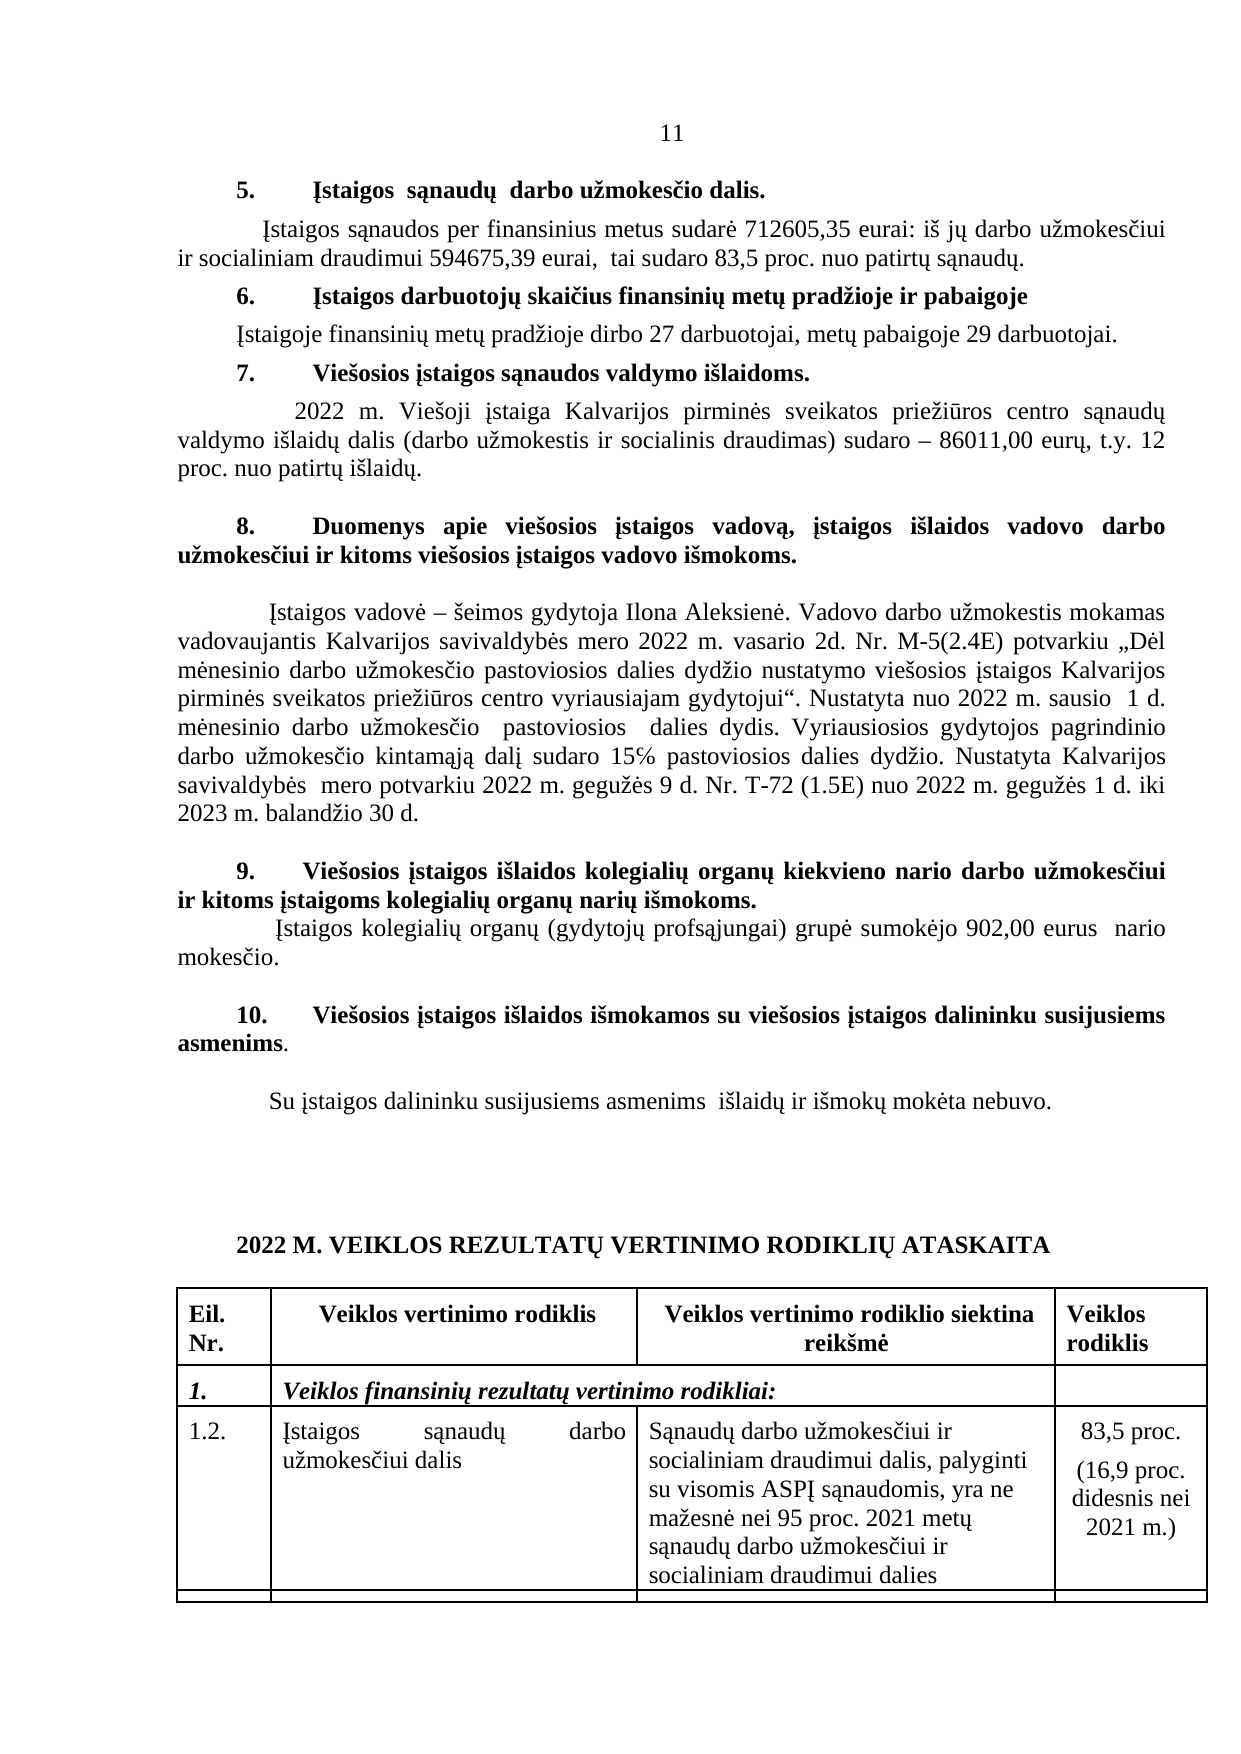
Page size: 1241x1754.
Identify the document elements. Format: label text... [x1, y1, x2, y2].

text Su įstaigos dalininku susijusiems asmenims išlaidų ir išmokų mokėta nebuvo. [177, 1086, 1167, 1115]
text 10. Viešosios įstaigos išlaidos išmokamos su viešosios įstaigos dalininku susijusiems asmenims. [177, 1000, 1167, 1057]
text 8. Duomenys apie viešosios įstaigos vadovą, įstaigos išlaidos vadovo darbo užmokesčiui ir kitoms viešosios įstaigos vadovo išmokoms. [177, 511, 1167, 568]
table_cell [272, 1591, 636, 1601]
table_header Veiklos vertinimo rodiklio siektina reikšmė [638, 1289, 1054, 1364]
text 7. Viešosios įstaigos sąnaudos valdymo išlaidoms. [177, 358, 1167, 386]
table_cell Veiklos finansinių rezultatų vertinimo rodikliai: [272, 1366, 1054, 1405]
table_header Veiklos rodiklis [1056, 1289, 1206, 1364]
table_cell [178, 1591, 270, 1601]
table_cell Įstaigos sąnaudų darbo užmokesčiui dalis [272, 1407, 636, 1589]
text 6. Įstaigos darbuotojų skaičius finansinių metų pradžioje ir pabaigoje [177, 281, 1167, 310]
table_cell [638, 1591, 1054, 1601]
table_cell 1. [178, 1366, 270, 1405]
text Įstaigos vadovė – šeimos gydytoja Ilona Aleksienė. Vadovo darbo užmokestis mokamas vadovaujantis Kalvarijos savivaldybės mero 2022 m. vasario 2d. Nr. M-5(2.4E) potvarkiu „Dėl mėnesinio darbo užmokesčio pastoviosios dalies dydžio nustatymo viešosios įstaigos Kalvarijos pirminės sveikatos priežiūros centro vyriausiajam gydytojui“. Nustatyta nuo 2022 m. sausio 1 d. mėnesinio darbo užmokesčio pastoviosios dalies dydis. Vyriausiosios gydytojos pagrindinio darbo užmokesčio kintamąją dalį sudaro 15℅ pastoviosios dalies dydžio. Nustatyta Kalvarijos savivaldybės mero potvarkiu 2022 m. gegužės 9 d. Nr. T-72 (1.5E) nuo 2022 m. gegužės 1 d. iki 2023 m. balandžio 30 d. [177, 597, 1167, 827]
text Įstaigos kolegialių organų (gydytojų profsąjungai) grupė sumokėjo 902,00 eurus nario mokesčio. [177, 913, 1167, 971]
text 2022 m. Viešoji įstaiga Kalvarijos pirminės sveikatos priežiūros centro sąnaudų valdymo išlaidų dalis (darbo užmokestis ir socialinis draudimas) sudaro – 86011,00 eurų, t.y. 12 proc. nuo patirtų išlaidų. [177, 396, 1167, 482]
text 2022 M. VEIKLOS REZULTATŲ VERTINIMO RODIKLIŲ ATASKAITA [177, 1230, 1167, 1258]
text 5. Įstaigos sąnaudų darbo užmokesčio dalis. [177, 176, 1167, 204]
table_cell 83,5 proc. (16,9 proc. didesnis nei 2021 m.) [1056, 1407, 1206, 1589]
table_header Eil. Nr. [178, 1289, 270, 1364]
table_cell [1056, 1366, 1206, 1405]
table_header Veiklos vertinimo rodiklis [272, 1289, 636, 1364]
table_cell Sąnaudų darbo užmokesčiui ir socialiniam draudimui dalis, palyginti su visomis ASPĮ sąnaudomis, yra ne mažesnė nei 95 proc. 2021 metų sąnaudų darbo užmokesčiui ir socialiniam draudimui dalies [638, 1407, 1054, 1589]
table_cell [1056, 1591, 1206, 1601]
text Įstaigoje finansinių metų pradžioje dirbo 27 darbuotojai, metų pabaigoje 29 darbuotojai. [177, 319, 1167, 348]
text Įstaigos sąnaudos per finansinius metus sudarė 712605,35 eurai: iš jų darbo užmokesčiui ir socialiniam draudimui 594675,39 eurai, tai sudaro 83,5 proc. nuo patirtų sąnaudų. [177, 214, 1167, 271]
text 9. Viešosios įstaigos išlaidos kolegialių organų kiekvieno nario darbo užmokesčiui ir kitoms įstaigoms kolegialių organų narių išmokoms. [177, 856, 1167, 913]
table_cell 1.2. [178, 1407, 270, 1589]
